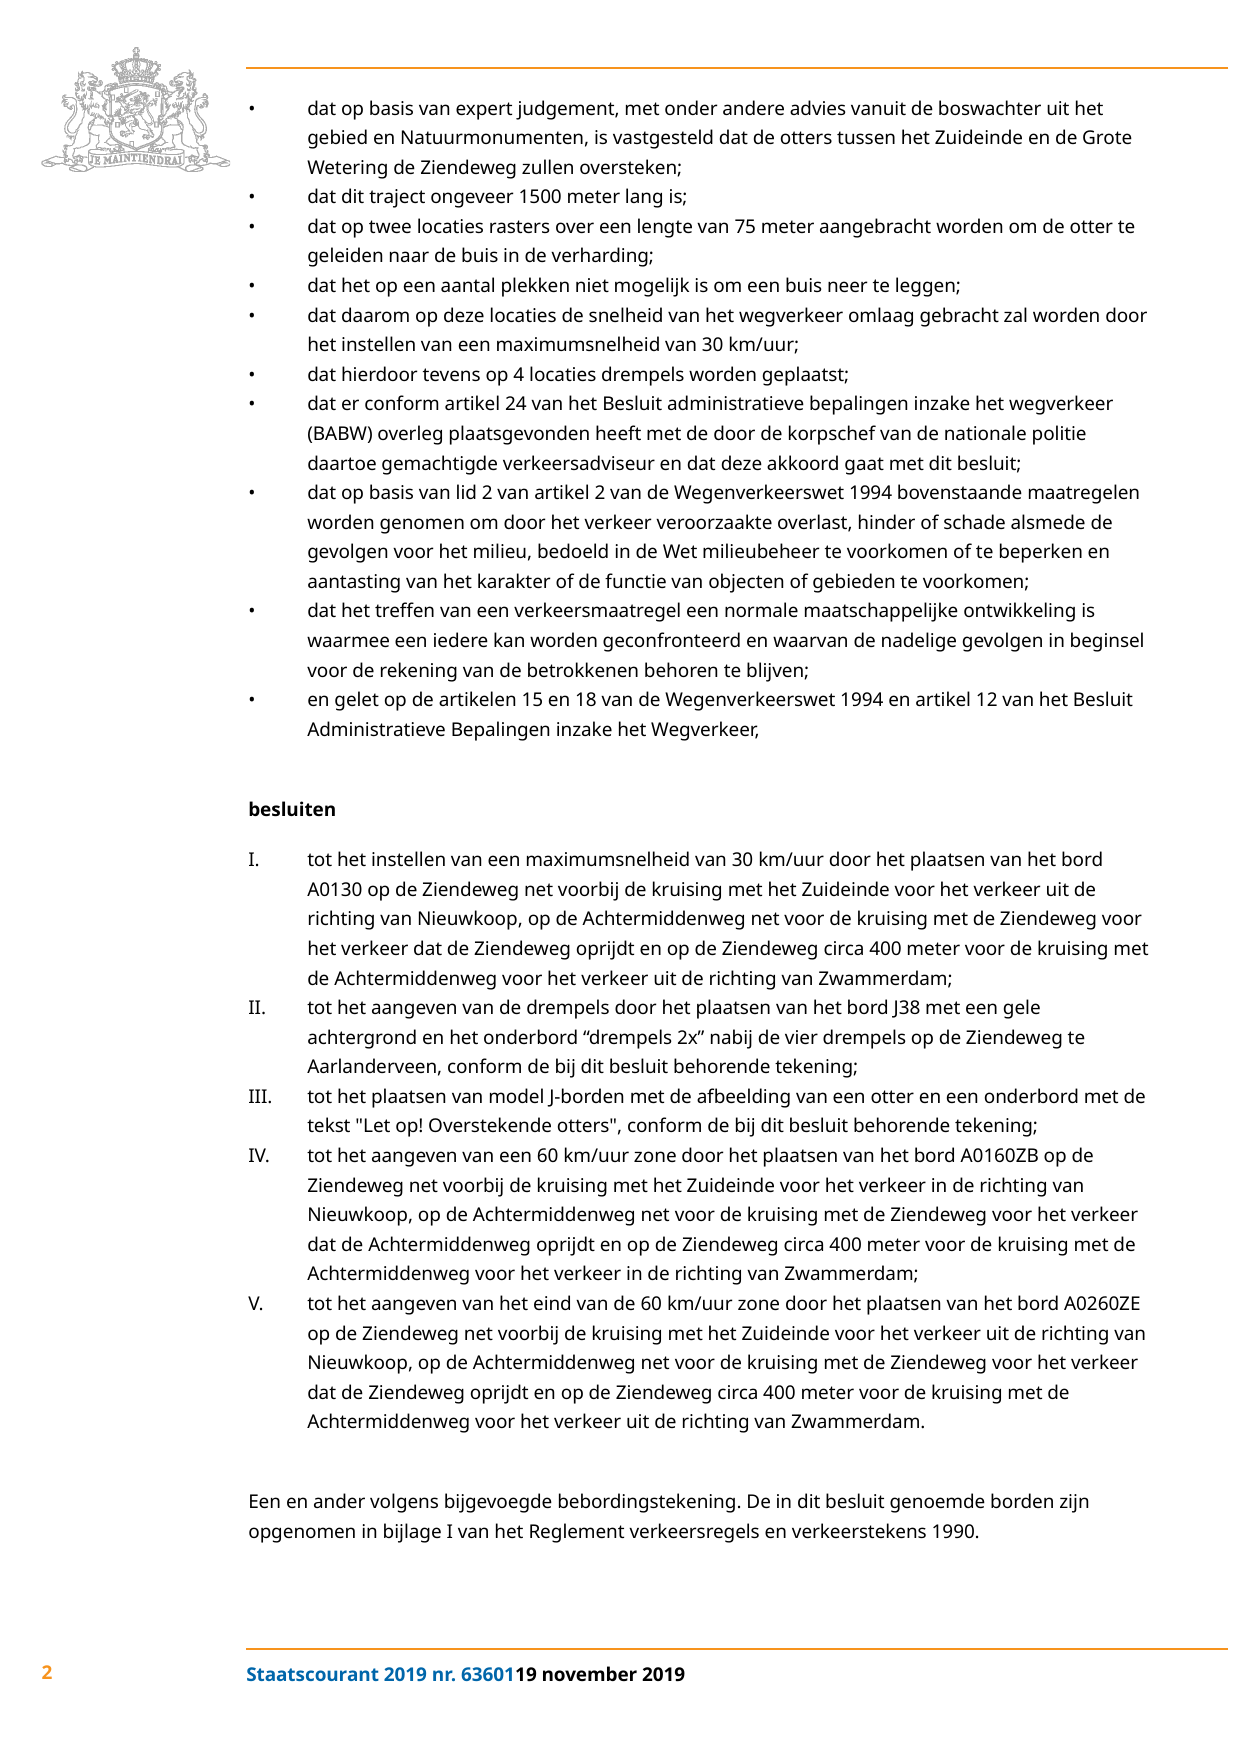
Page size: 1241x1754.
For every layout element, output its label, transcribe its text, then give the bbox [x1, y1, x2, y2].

list dat op twee locaties rasters over een lengte van 75 meter aangebracht worden om de otter te geleiden naar de buis in de verharding; [248, 213, 1152, 268]
list tot het aangeven van het eind van de 60 km/uur zone door het plaatsen van het bord A0260ZE op de Ziendeweg net voorbij de kruising met het Zuideinde voor het verkeer uit de richting van Nieuwkoop, op de Achtermiddenweg net voor de kruising met de Ziendeweg voor het verkeer dat de Ziendeweg oprijdt en op de Ziendeweg circa 400 meter voor de kruising met de Achtermiddenweg voor het verkeer uit de richting van Zwammerdam. [248, 1290, 1152, 1434]
list tot het instellen van een maximumsnelheid van 30 km/uur door het plaatsen van het bord A0130 op de Ziendeweg net voorbij de kruising met het Zuideinde voor het verkeer uit de richting van Nieuwkoop, op de Achtermiddenweg net voor de kruising met de Ziendeweg voor het verkeer dat de Ziendeweg oprijdt en op de Ziendeweg circa 400 meter voor de kruising met de Achtermiddenweg voor het verkeer uit de richting van Zwammerdam; [248, 846, 1152, 991]
picture [41, 47, 231, 172]
list tot het aangeven van een 60 km/uur zone door het plaatsen van het bord A0160ZB op de Ziendeweg net voorbij de kruising met het Zuideinde voor het verkeer in de richting van Nieuwkoop, op de Achtermiddenweg net voor de kruising met de Ziendeweg voor het verkeer dat de Achtermiddenweg oprijdt en op de Ziendeweg circa 400 meter voor de kruising met de Achtermiddenweg voor het verkeer in de richting van Zwammerdam; [248, 1142, 1152, 1286]
list dat er conform artikel 24 van het Besluit administratieve bepalingen inzake het wegverkeer (BABW) overleg plaatsgevonden heeft met de door de korpschef van de nationale politie daartoe gemachtigde verkeersadviseur en dat deze akkoord gaat met dit besluit; [248, 391, 1152, 476]
list en gelet op de artikelen 15 en 18 van de Wegenverkeerswet 1994 en artikel 12 van het Besluit Administratieve Bepalingen inzake het Wegverkeer, [248, 686, 1152, 742]
list dat dit traject ongeveer 1500 meter lang is; [248, 183, 1152, 209]
list dat het op een aantal plekken niet mogelijk is om een buis neer te leggen; [248, 272, 1152, 298]
list tot het plaatsen van model J-borden met de afbeelding van een otter en een onderbord met de tekst "Let op! Overstekende otters", conform de bij dit besluit behorende tekening; [248, 1083, 1152, 1138]
list dat op basis van expert judgement, met onder andere advies vanuit de boswachter uit het gebied en Natuurmonumenten, is vastgesteld dat de otters tussen het Zuideinde en de Grote Wetering de Ziendeweg zullen oversteken; [248, 95, 1152, 180]
list tot het aangeven van de drempels door het plaatsen van het bord J38 met een gele achtergrond en het onderbord “drempels 2x” nabij de vier drempels op de Ziendeweg te Aarlanderveen, conform de bij dit besluit behorende tekening; [248, 994, 1152, 1079]
list dat op basis van lid 2 van artikel 2 van de Wegenverkeerswet 1994 bovenstaande maatregelen worden genomen om door het verkeer veroorzaakte overlast, hinder of schade alsmede de gevolgen voor het milieu, bedoeld in de Wet milieubeheer te voorkomen of te beperken en aantasting van het karakter of de functie van objecten of gebieden te voorkomen; [248, 479, 1152, 594]
text besluiten [248, 796, 1152, 822]
list dat daarom op deze locaties de snelheid van het wegverkeer omlaag gebracht zal worden door het instellen van een maximumsnelheid van 30 km/uur; [248, 302, 1152, 357]
list dat het treffen van een verkeersmaatregel een normale maatschappelijke ontwikkeling is waarmee een iedere kan worden geconfronteerd en waarvan de nadelige gevolgen in beginsel voor de rekening van de betrokkenen behoren te blijven; [248, 598, 1152, 683]
text Een en ander volgens bijgevoegde bebordingstekening. De in dit besluit genoemde borden zijn opgenomen in bijlage I van het Reglement verkeersregels en verkeerstekens 1990. [248, 1488, 1152, 1544]
list dat hierdoor tevens op 4 locaties drempels worden geplaatst; [248, 361, 1152, 387]
